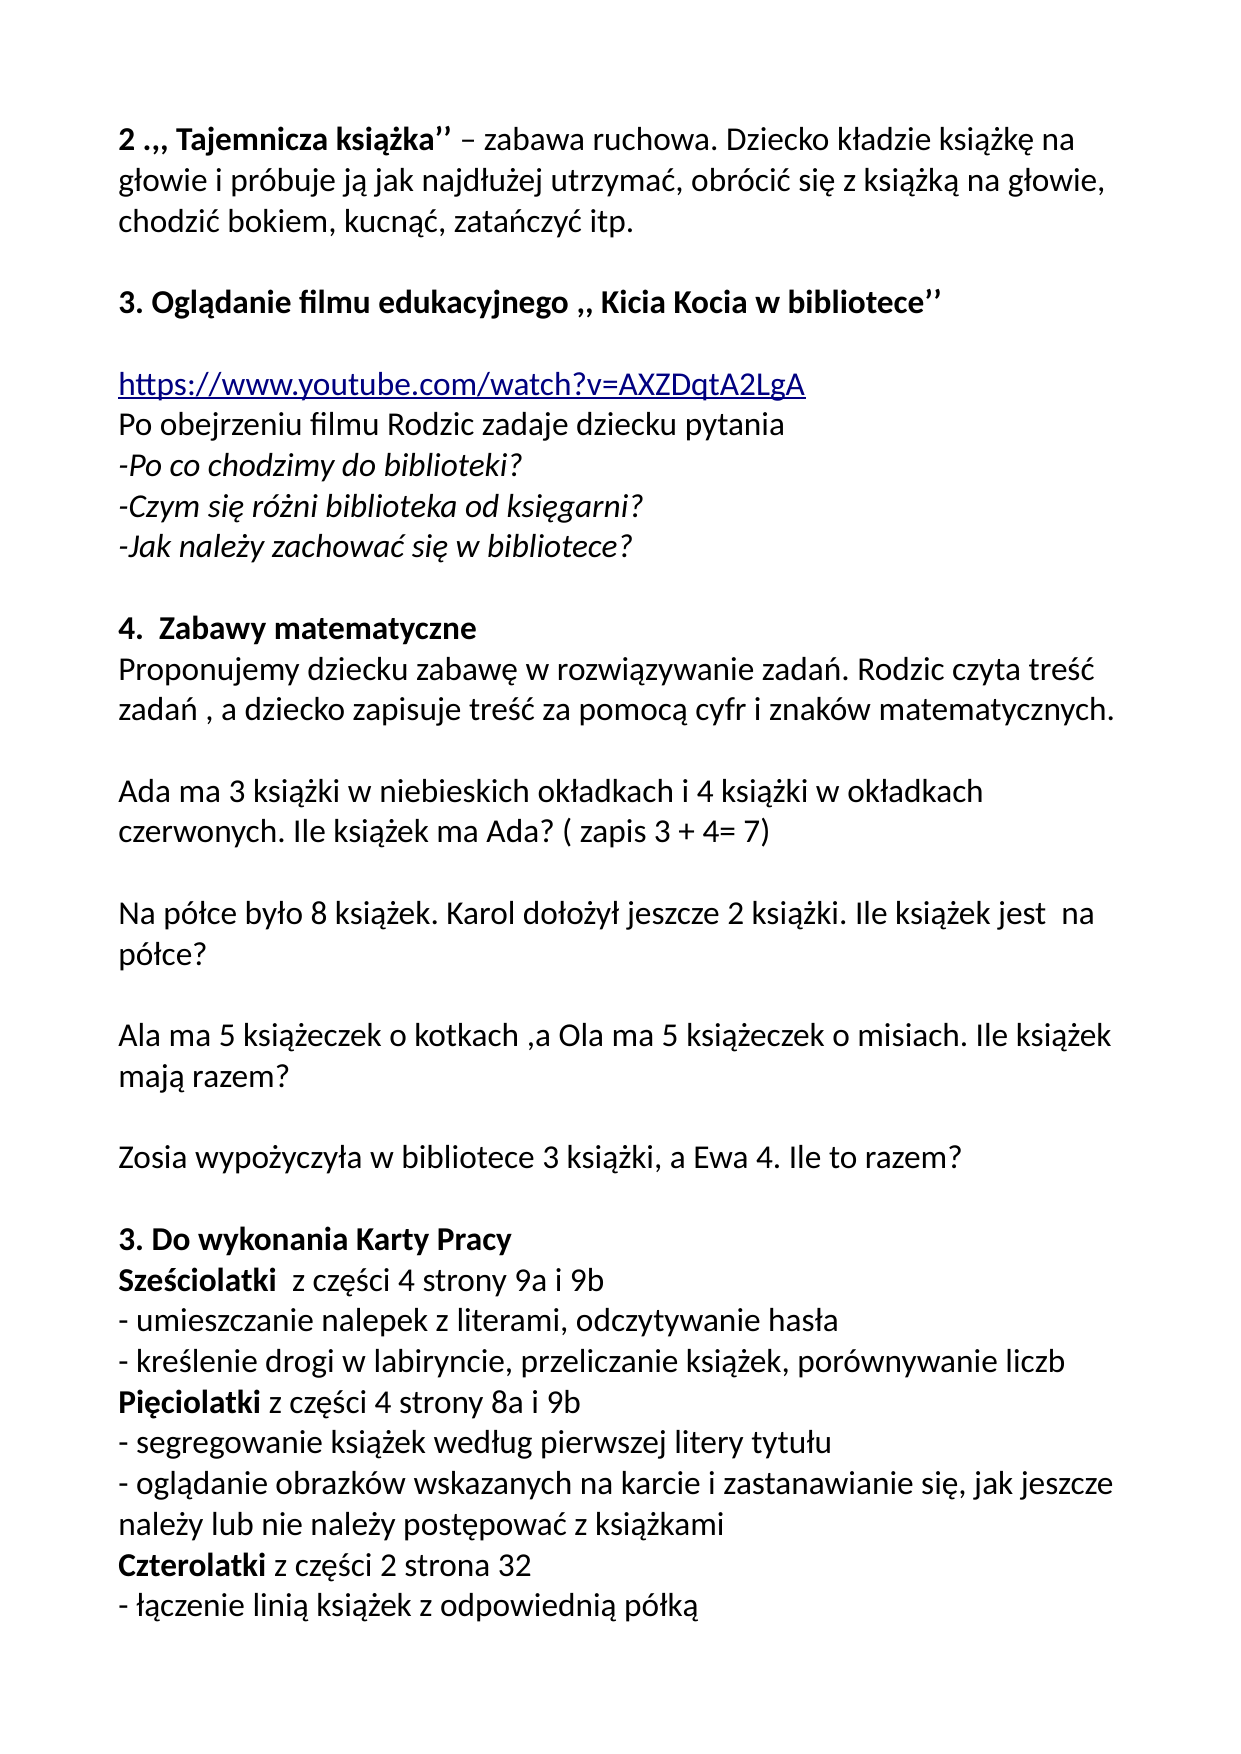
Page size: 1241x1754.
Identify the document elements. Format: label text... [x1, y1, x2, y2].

text - kreślenie drogi w labiryncie, przeliczanie książek, porównywanie liczb [118, 1340, 1122, 1381]
text - umieszczanie nalepek z literami, odczytywanie hasła [118, 1299, 1122, 1340]
text Sześciolatki z części 4 strony 9a i 9b [118, 1258, 1122, 1299]
text Ala ma 5 książeczek o kotkach ,a Ola ma 5 książeczek o misiach. Ile książek mają razem? [118, 1014, 1122, 1096]
text Proponujemy dziecku zabawę w rozwiązywanie zadań. Rodzic czyta treść zadań , a dziecko zapisuje treść za pomocą cyfr i znaków matematycznych. [118, 648, 1122, 729]
text Zosia wypożyczyła w bibliotece 3 książki, a Ewa 4. Ile to razem? [118, 1136, 1122, 1177]
text Ada ma 3 książki w niebieskich okładkach i 4 książki w okładkach czerwonych. Ile książek ma Ada? ( zapis 3 + 4= 7) [118, 770, 1122, 851]
text 3. Oglądanie filmu edukacyjnego ,, Kicia Kocia w bibliotece’’ [118, 281, 1122, 322]
text https://www.youtube.com/watch?v=AXZDqtA2LgA [118, 362, 1122, 403]
text 2 .,, Tajemnicza książka’’ – zabawa ruchowa. Dziecko kładzie książkę na głowie i próbuje ją jak najdłużej utrzymać, obrócić się z książką na głowie, chodzić bokiem, kucnąć, zatańczyć itp. [118, 118, 1122, 240]
text - segregowanie książek według pierwszej litery tytułu [118, 1421, 1122, 1462]
text 3. Do wykonania Karty Pracy [118, 1218, 1122, 1258]
text Po obejrzeniu filmu Rodzic zadaje dziecku pytania [118, 403, 1122, 444]
text Czterolatki z części 2 strona 32 [118, 1544, 1122, 1584]
text - oglądanie obrazków wskazanych na karcie i zastanawianie się, jak jeszcze należy lub nie należy postępować z książkami [118, 1462, 1122, 1544]
text -Po co chodzimy do biblioteki? [118, 444, 1122, 485]
text 4. Zabawy matematyczne [118, 607, 1122, 648]
text Na półce było 8 książek. Karol dołożył jeszcze 2 książki. Ile książek jest na półce? [118, 892, 1122, 973]
text -Czym się różni biblioteka od księgarni? [118, 485, 1122, 525]
text Pięciolatki z części 4 strony 8a i 9b [118, 1381, 1122, 1421]
text -Jak należy zachować się w bibliotece? [118, 525, 1122, 566]
text - łączenie linią książek z odpowiednią półką [118, 1584, 1122, 1625]
